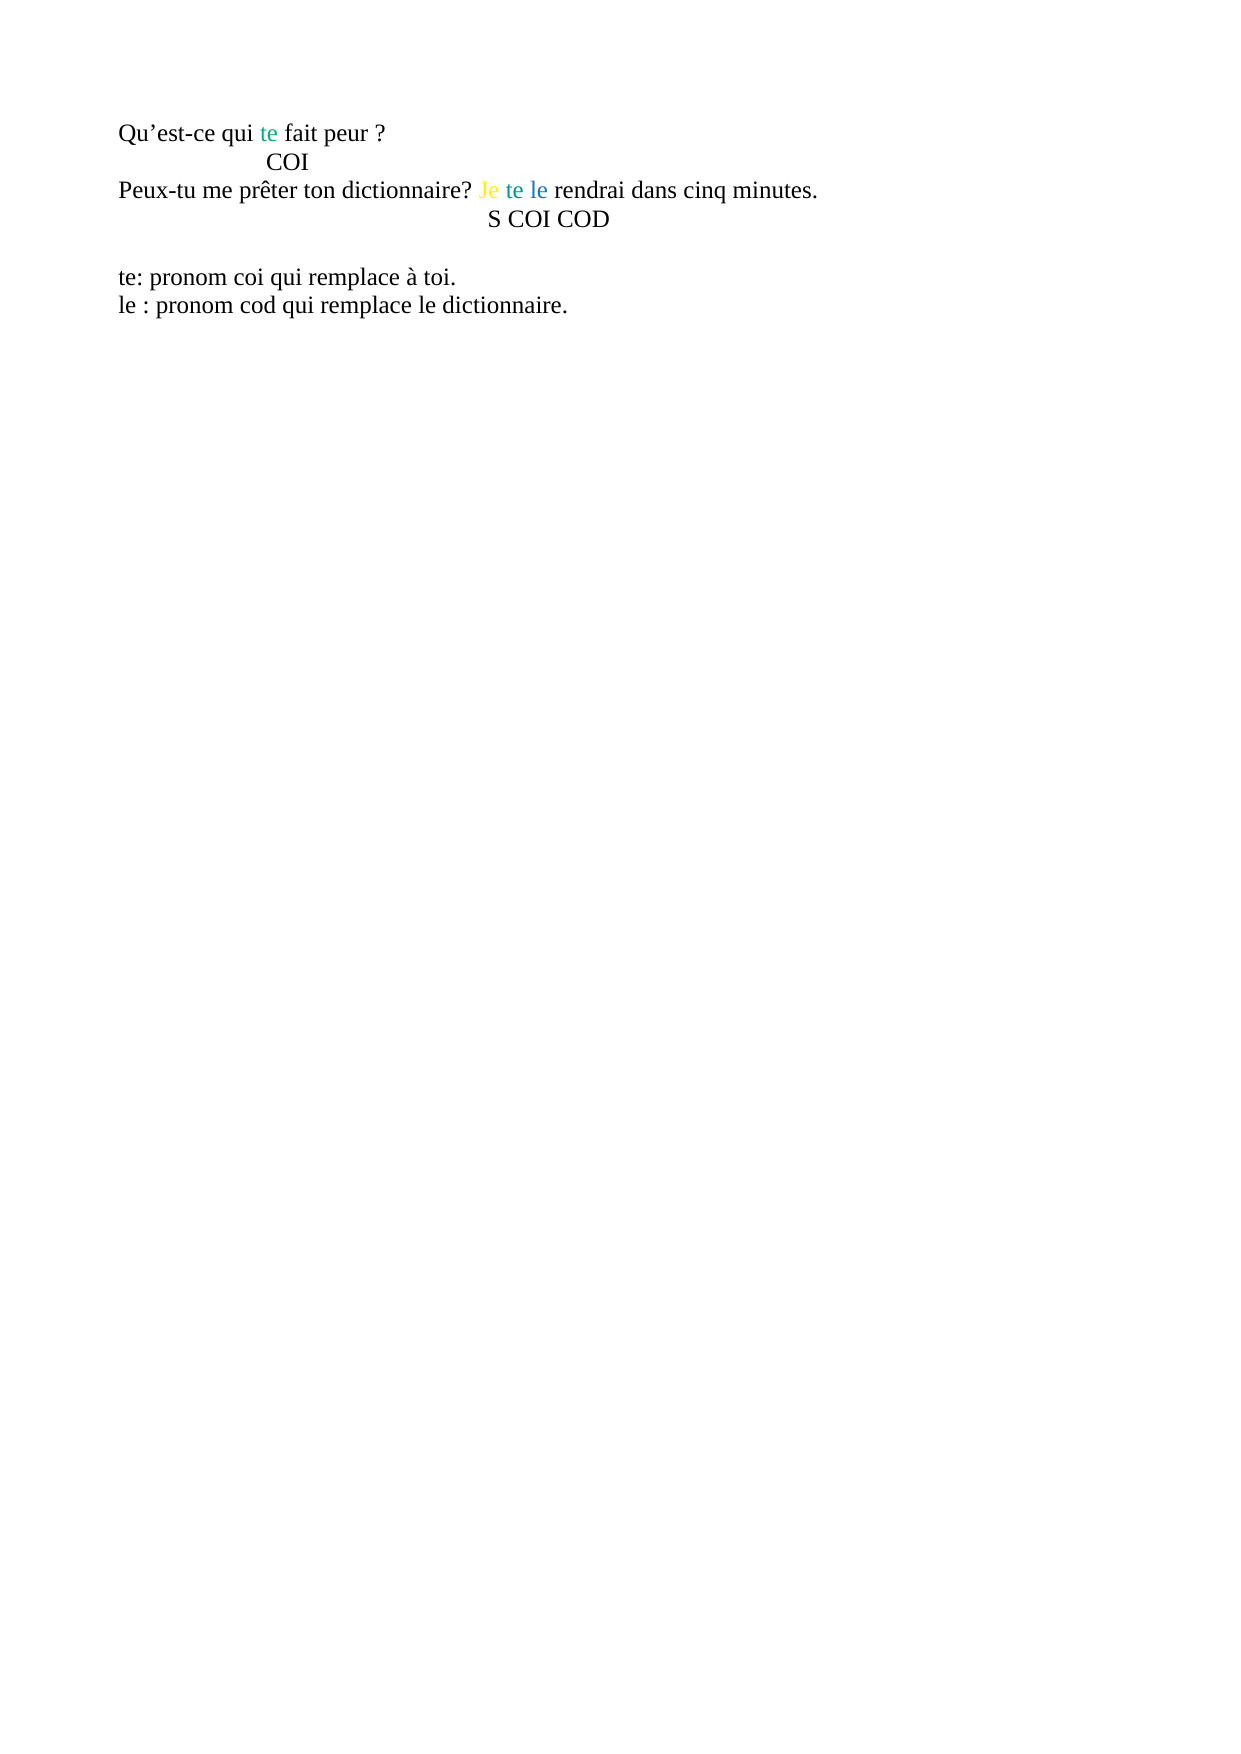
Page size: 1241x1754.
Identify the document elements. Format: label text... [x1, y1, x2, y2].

text Peux-tu me prêter ton dictionnaire? Je te le rendrai dans cinq minutes. [118, 176, 1122, 204]
text te: pronom coi qui remplace à toi. [118, 262, 1122, 291]
text S COI COD [118, 204, 1122, 233]
text le : pronom cod qui remplace le dictionnaire. [118, 291, 1122, 319]
text Qu’est-ce qui te fait peur ? [118, 118, 1122, 147]
text COI [118, 147, 1122, 176]
